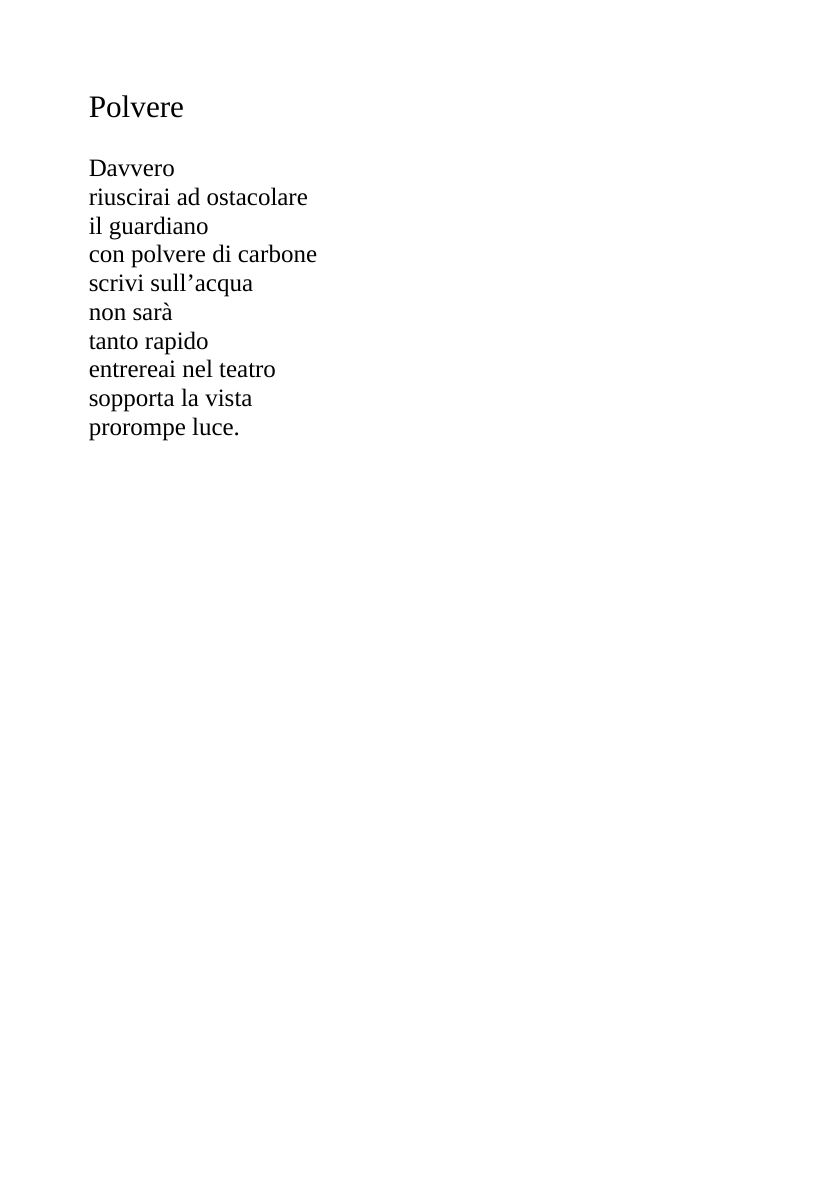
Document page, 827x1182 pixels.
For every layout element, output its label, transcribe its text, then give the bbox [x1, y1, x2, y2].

text il guardiano [88, 211, 738, 239]
text scrivi sull’acqua [88, 268, 738, 297]
text prorompe luce. [88, 412, 738, 441]
text non sarà [88, 297, 738, 326]
text Davvero [88, 153, 738, 182]
text entrereai nel teatro [88, 354, 738, 383]
text Polvere [88, 88, 738, 124]
text con polvere di carbone [88, 239, 738, 268]
text tanto rapido [88, 326, 738, 354]
text riuscirai ad ostacolare [88, 182, 738, 211]
text sopporta la vista [88, 383, 738, 412]
